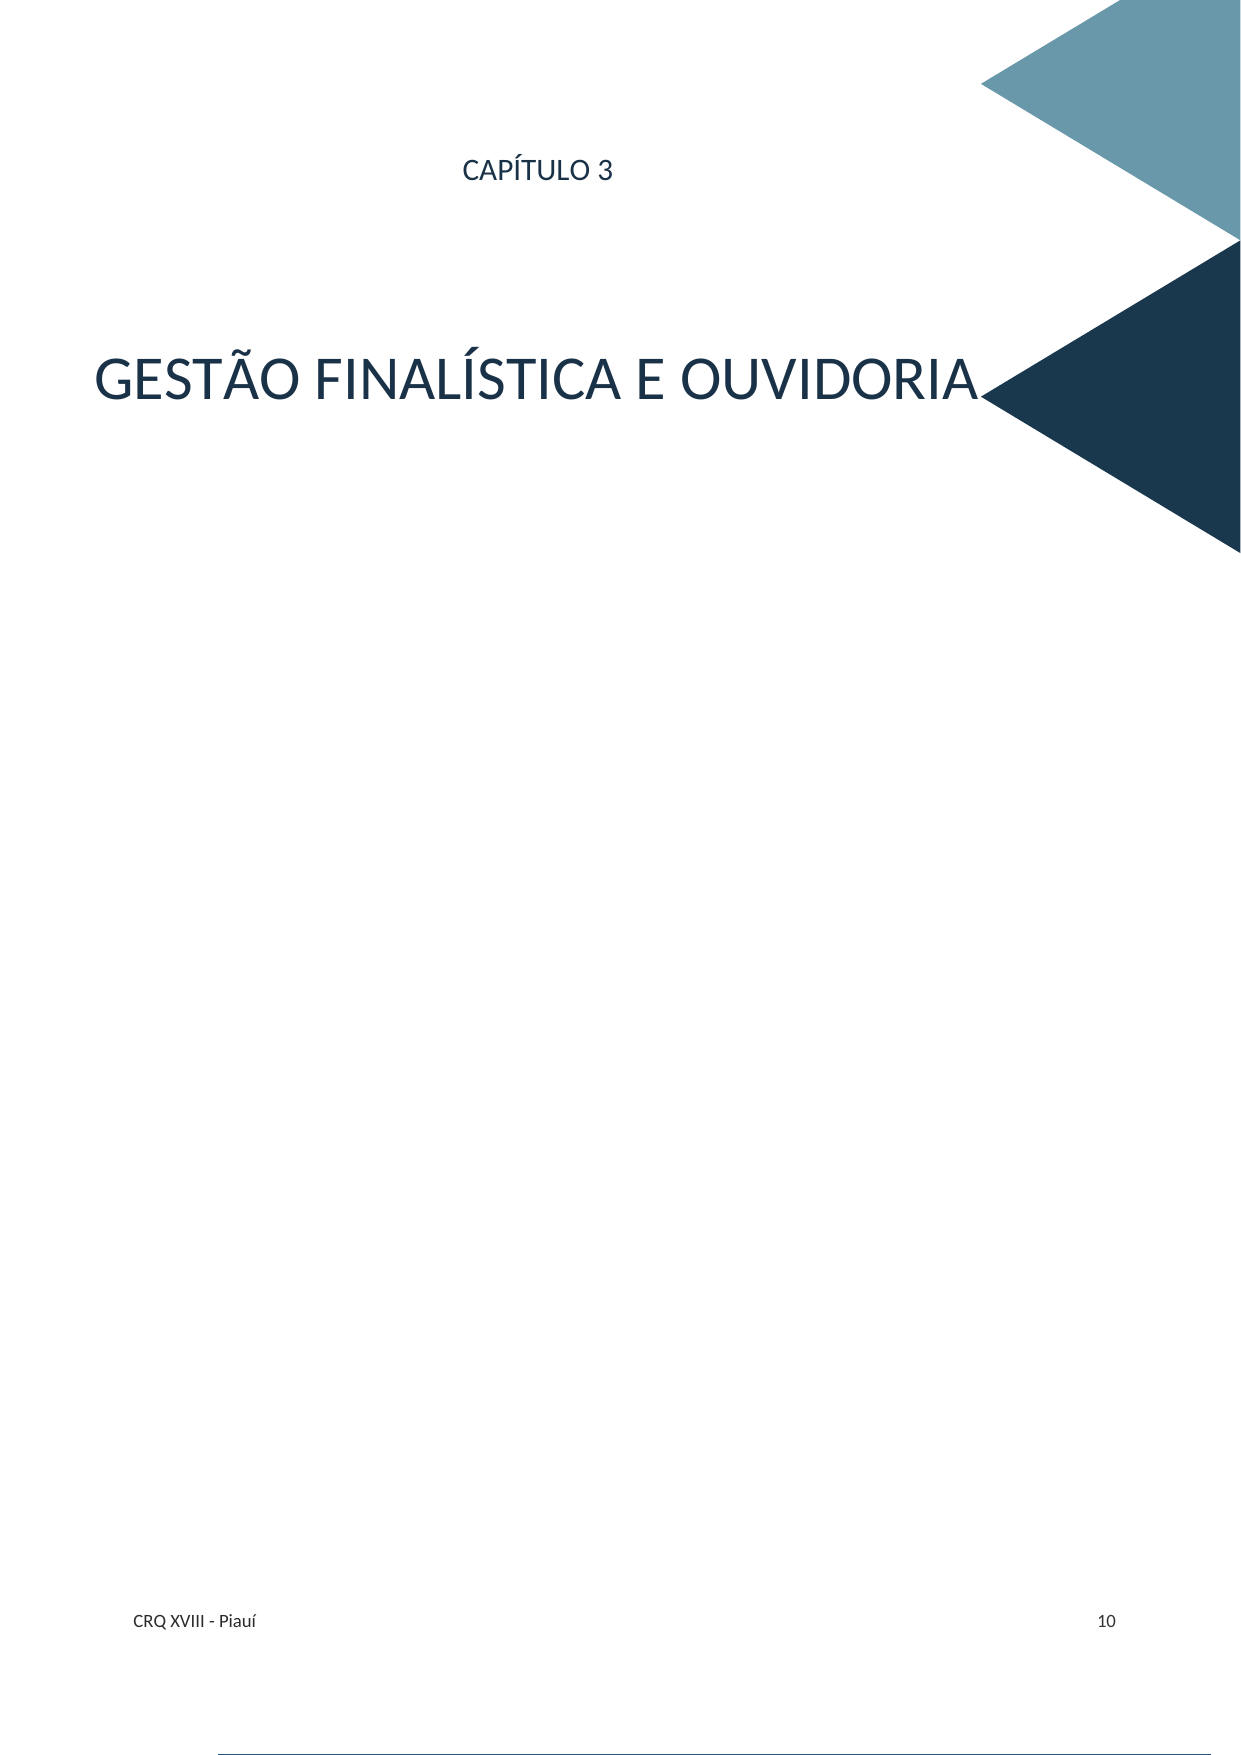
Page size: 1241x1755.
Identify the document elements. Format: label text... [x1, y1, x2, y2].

subtitle GESTÃO FINALÍSTICA E OUVIDORIA [94, 339, 1074, 415]
text CAPÍTULO 3 [94, 150, 1146, 188]
